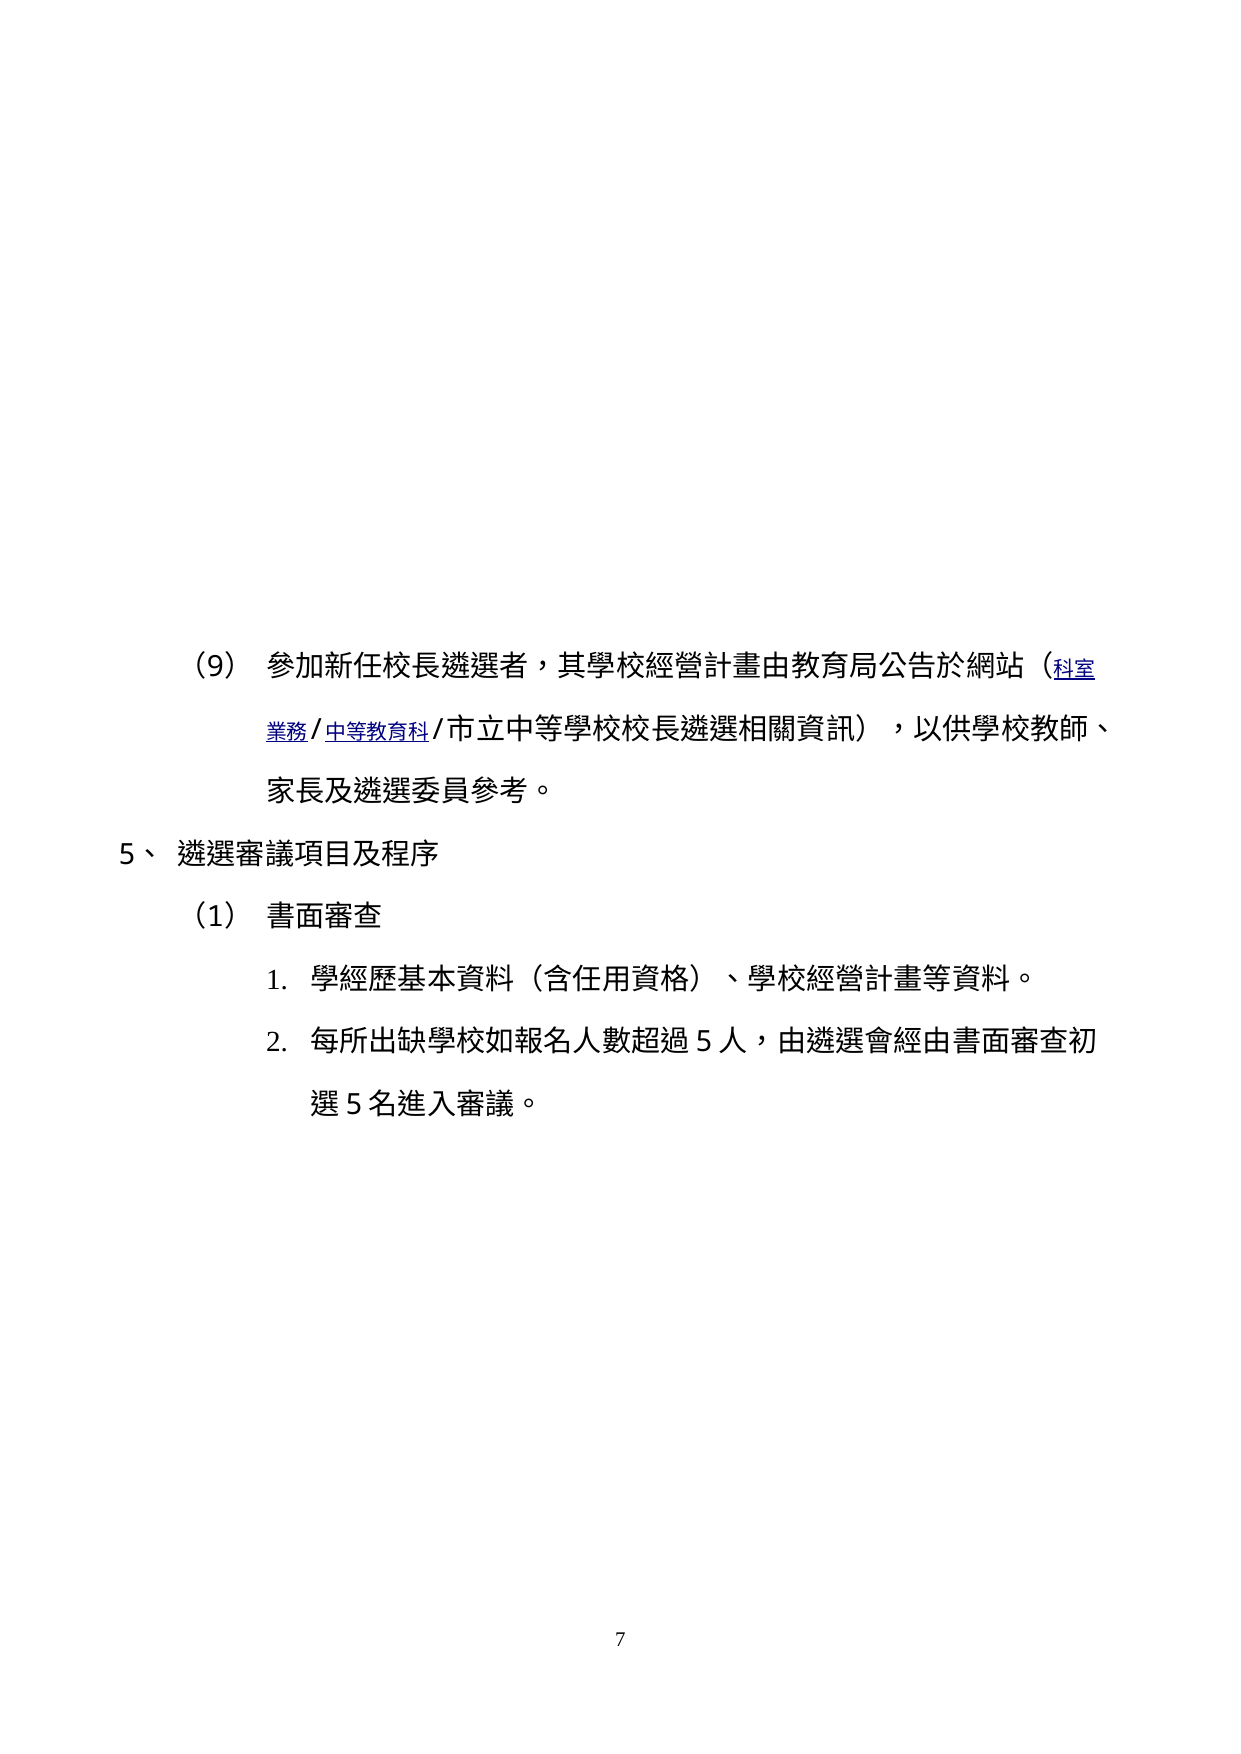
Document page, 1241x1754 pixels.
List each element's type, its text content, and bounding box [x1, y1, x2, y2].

list 學經歷基本資料（含任用資格）、學校經營計畫等資料。 [266, 935, 1113, 997]
list 每所出缺學校如報名人數超過5人，由遴選會經由書面審查初選5名進入審議。 [266, 997, 1113, 1122]
list 參加新任校長遴選者，其學校經營計畫由教育局公告於網站（科室業務/中等教育科/市立中等學校校長遴選相關資訊），以供學校教師、家長及遴選委員參考。 [177, 622, 1113, 810]
list 書面審查 [177, 872, 1113, 935]
list 遴選審議項目及程序 [118, 810, 1113, 872]
